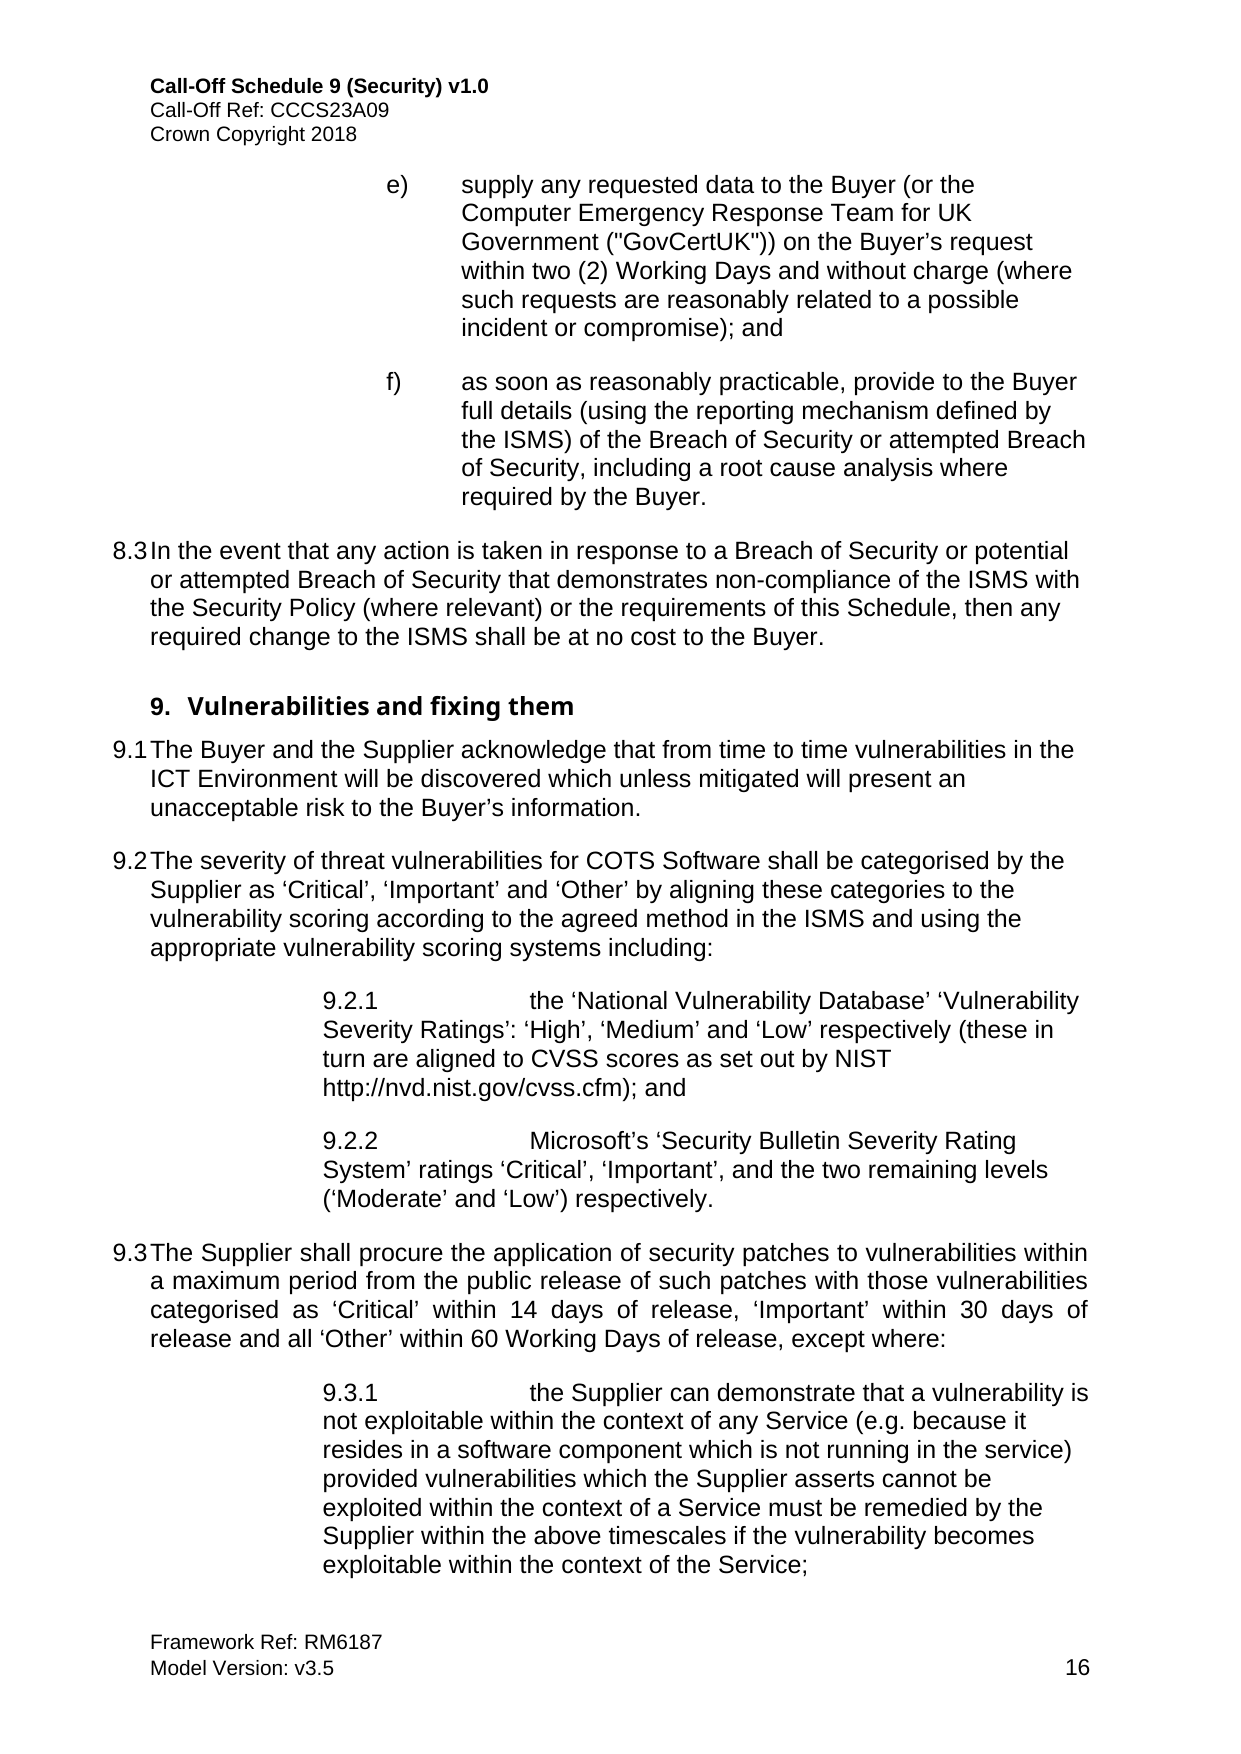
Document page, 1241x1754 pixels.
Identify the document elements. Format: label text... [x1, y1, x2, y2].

list the ‘National Vulnerability Database’ ‘Vulnerability Severity Ratings’: ‘High’, ‘Medium’ and ‘Low’ respectively (these in turn are aligned to CVSS scores as set out by NIST http://nvd.nist.gov/cvss.cfm); and [322, 986, 1090, 1101]
list supply any requested data to the Buyer (or the Computer Emergency Response Team for UK Government ("GovCertUK")) on the Buyer’s request within two (2) Working Days and without charge (where such requests are reasonably related to a possible incident or compromise); and [386, 170, 1090, 342]
list the Supplier can demonstrate that a vulnerability is not exploitable within the context of any Service (e.g. because it resides in a software component which is not running in the service) provided vulnerabilities which the Supplier asserts cannot be exploited within the context of a Service must be remedied by the Supplier within the above timescales if the vulnerability becomes exploitable within the context of the Service; [322, 1377, 1090, 1579]
list Vulnerabilities and fixing them [150, 688, 1090, 722]
list Microsoft’s ‘Security Bulletin Severity Rating System’ ratings ‘Critical’, ‘Important’, and the two remaining levels (‘Moderate’ and ‘Low’) respectively. [322, 1126, 1090, 1212]
list The severity of threat vulnerabilities for COTS Software shall be categorised by the Supplier as ‘Critical’, ‘Important’ and ‘Other’ by aligning these categories to the vulnerability scoring according to the agreed method in the ISMS and using the appropriate vulnerability scoring systems including: [112, 846, 1090, 961]
list The Buyer and the Supplier acknowledge that from time to time vulnerabilities in the ICT Environment will be discovered which unless mitigated will present an unacceptable risk to the Buyer’s information. [112, 735, 1090, 821]
list The Supplier shall procure the application of security patches to vulnerabilities within a maximum period from the public release of such patches with those vulnerabilities categorised as ‘Critical’ within 14 days of release, ‘Important’ within 30 days of release and all ‘Other’ within 60 Working Days of release, except where: [112, 1237, 1090, 1352]
list In the event that any action is taken in response to a Breach of Security or potential or attempted Breach of Security that demonstrates non-compliance of the ISMS with the Security Policy (where relevant) or the requirements of this Schedule, then any required change to the ISMS shall be at no cost to the Buyer. [112, 536, 1090, 651]
list as soon as reasonably practicable, provide to the Buyer full details (using the reporting mechanism defined by the ISMS) of the Breach of Security or attempted Breach of Security, including a root cause analysis where required by the Buyer. [386, 367, 1090, 511]
